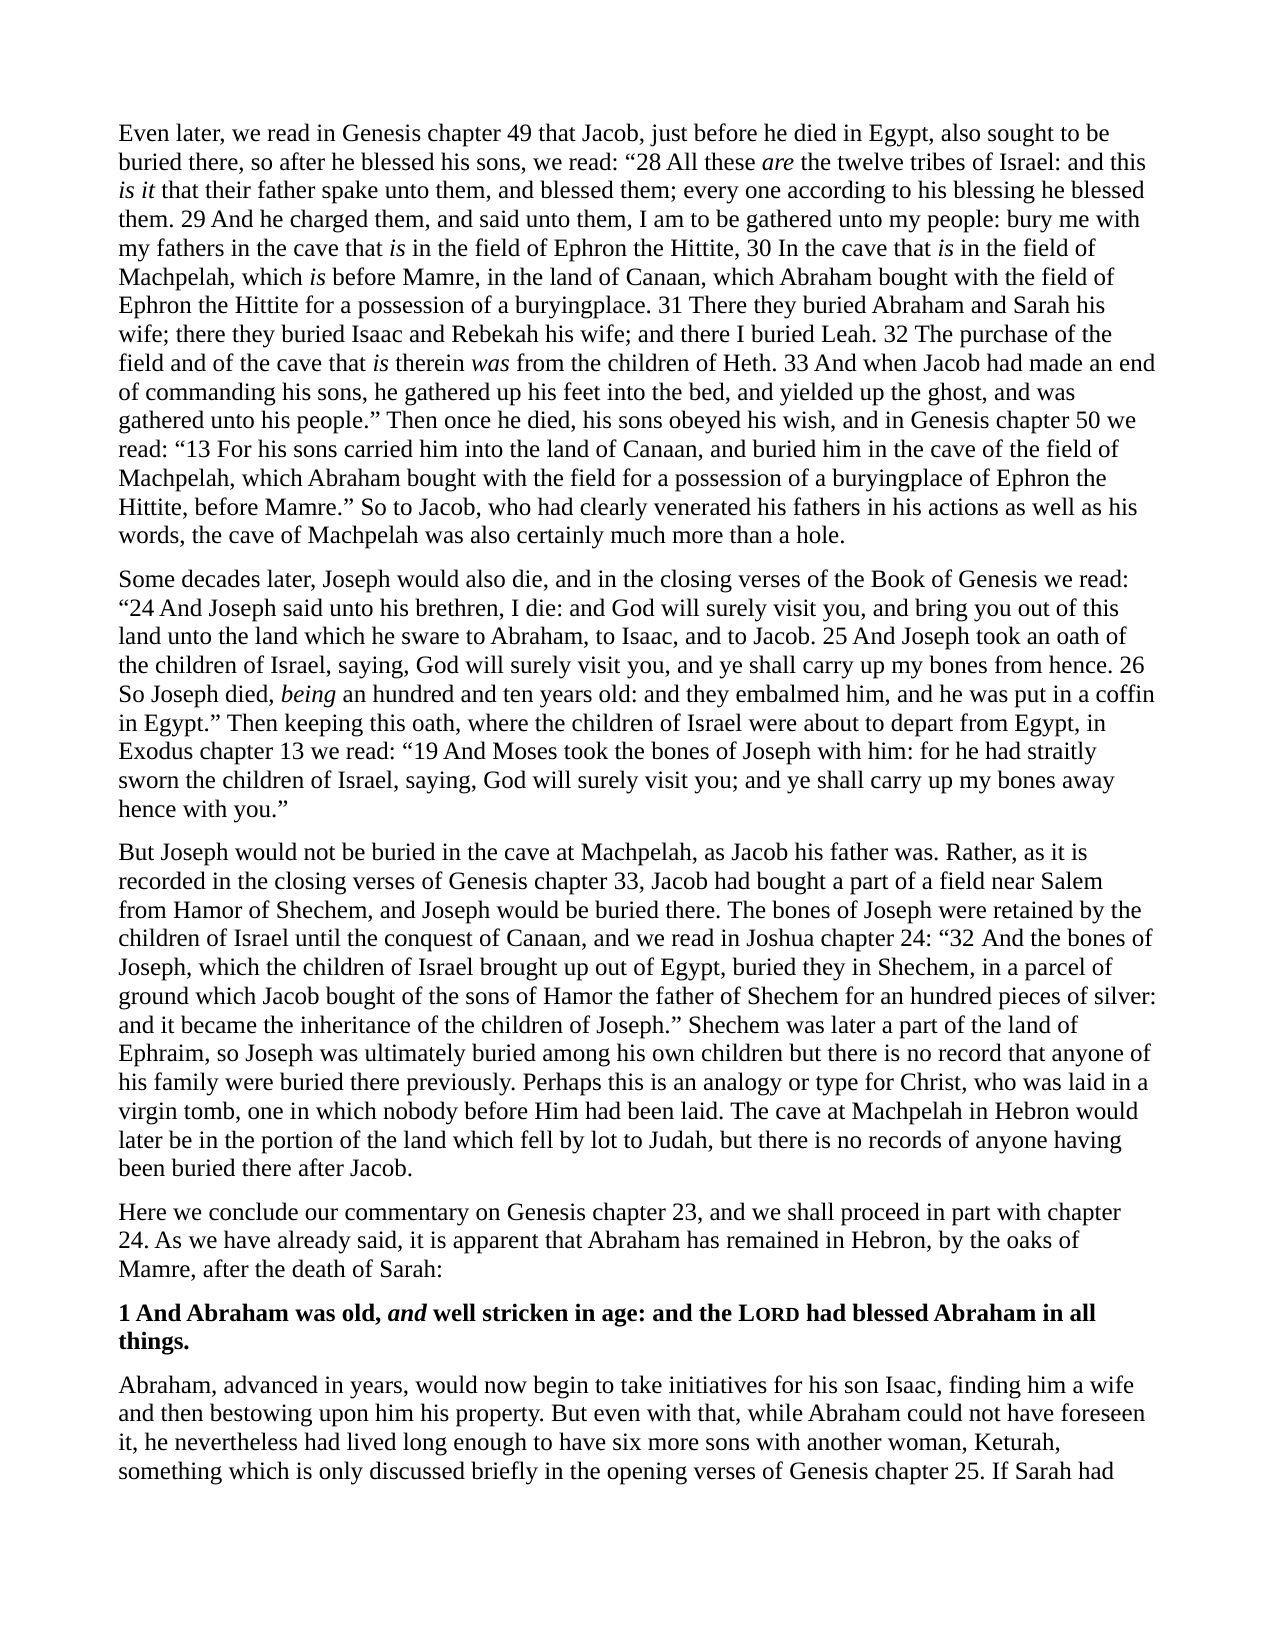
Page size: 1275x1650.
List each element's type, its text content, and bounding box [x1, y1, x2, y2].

text But Joseph would not be buried in the cave at Machpelah, as Jacob his father was. Rather, as it is recorded in the closing verses of Genesis chapter 33, Jacob had bought a part of a field near Salem from Hamor of Shechem, and Joseph would be buried there. The bones of Joseph were retained by the children of Israel until the conquest of Canaan, and we read in Joshua chapter 24: “32 And the bones of Joseph, which the children of Israel brought up out of Egypt, buried they in Shechem, in a parcel of ground which Jacob bought of the sons of Hamor the father of Shechem for an hundred pieces of silver: and it became the inheritance of the children of Joseph.” Shechem was later a part of the land of Ephraim, so Joseph was ultimately buried among his own children but there is no record that anyone of his family were buried there previously. Perhaps this is an analogy or type for Christ, who was laid in a virgin tomb, one in which nobody before Him had been laid. The cave at Machpelah in Hebron would later be in the portion of the land which fell by lot to Judah, but there is no records of anyone having been buried there after Jacob. [118, 837, 1157, 1182]
text Here we conclude our commentary on Genesis chapter 23, and we shall proceed in part with chapter 24. As we have already said, it is apparent that Abraham has remained in Hebron, by the oaks of Mamre, after the death of Sarah: [118, 1197, 1157, 1283]
text Abraham, advanced in years, would now begin to take initiatives for his son Isaac, finding him a wife and then bestowing upon him his property. But even with that, while Abraham could not have foreseen it, he nevertheless had lived long enough to have six more sons with another woman, Keturah, something which is only discussed briefly in the opening verses of Genesis chapter 25. If Sarah had [118, 1370, 1157, 1485]
text Some decades later, Joseph would also die, and in the closing verses of the Book of Genesis we read: “24 And Joseph said unto his brethren, I die: and God will surely visit you, and bring you out of this land unto the land which he sware to Abraham, to Isaac, and to Jacob. 25 And Joseph took an oath of the children of Israel, saying, God will surely visit you, and ye shall carry up my bones from hence. 26 So Joseph died, being an hundred and ten years old: and they embalmed him, and he was put in a coffin in Egypt.” Then keeping this oath, where the children of Israel were about to depart from Egypt, in Exodus chapter 13 we read: “19 And Moses took the bones of Joseph with him: for he had straitly sworn the children of Israel, saying, God will surely visit you; and ye shall carry up my bones away hence with you.” [118, 564, 1157, 823]
text Even later, we read in Genesis chapter 49 that Jacob, just before he died in Egypt, also sought to be buried there, so after he blessed his sons, we read: “28 All these are the twelve tribes of Israel: and this is it that their father spake unto them, and blessed them; every one according to his blessing he blessed them. 29 And he charged them, and said unto them, I am to be gathered unto my people: bury me with my fathers in the cave that is in the field of Ephron the Hittite, 30 In the cave that is in the field of Machpelah, which is before Mamre, in the land of Canaan, which Abraham bought with the field of Ephron the Hittite for a possession of a buryingplace. 31 There they buried Abraham and Sarah his wife; there they buried Isaac and Rebekah his wife; and there I buried Leah. 32 The purchase of the field and of the cave that is therein was from the children of Heth. 33 And when Jacob had made an end of commanding his sons, he gathered up his feet into the bed, and yielded up the ghost, and was gathered unto his people.” Then once he died, his sons obeyed his wish, and in Genesis chapter 50 we read: “13 For his sons carried him into the land of Canaan, and buried him in the cave of the field of Machpelah, which Abraham bought with the field for a possession of a buryingplace of Ephron the Hittite, before Mamre.” So to Jacob, who had clearly venerated his fathers in his actions as well as his words, the cave of Machpelah was also certainly much more than a hole. [118, 118, 1157, 549]
text 1 And Abraham was old, and well stricken in age: and the Lord had blessed Abraham in all things. [118, 1298, 1157, 1355]
